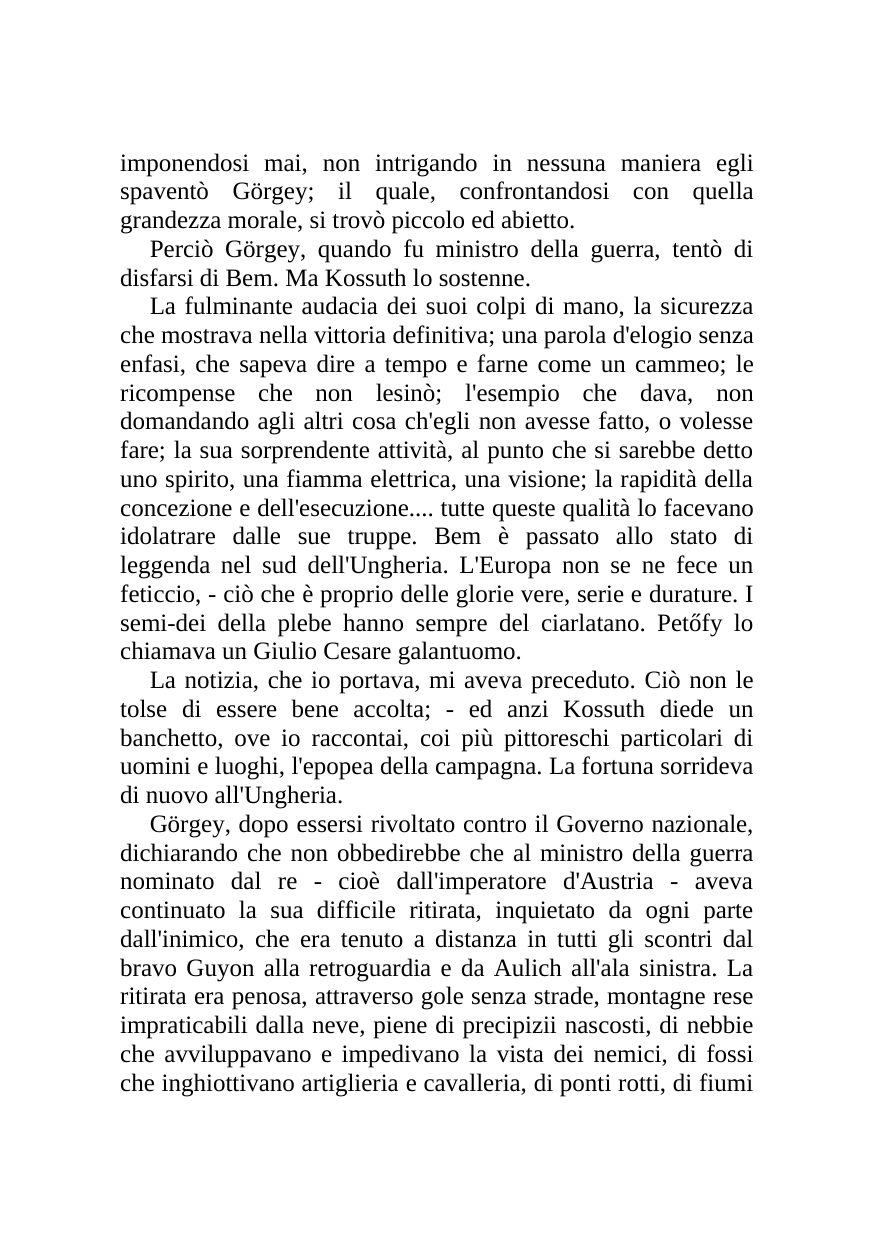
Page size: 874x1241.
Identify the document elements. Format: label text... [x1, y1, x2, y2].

text La fulminante audacia dei suoi colpi di mano, la sicurezza che mostrava nella vittoria definitiva; una parola d'elogio senza enfasi, che sapeva dire a tempo e farne come un cammeo; le ricompense che non lesinò; l'esempio che dava, non domandando agli altri cosa ch'egli non avesse fatto, o volesse fare; la sua sorprendente attività, al punto che si sarebbe detto uno spirito, una fiamma elettrica, una visione; la rapidità della concezione e dell'esecuzione.... tutte queste qualità lo facevano idolatrare dalle sue truppe. Bem è passato allo stato di leggenda nel sud dell'Ungheria. L'Europa non se ne fece un feticcio, - ciò che è proprio delle glorie vere, serie e durature. I semi-dei della plebe hanno sempre del ciarlatano. Petőfy lo chiamava un Giulio Cesare galantuomo. [120, 291, 754, 665]
text Görgey, dopo essersi rivoltato contro il Governo nazionale, dichiarando che non obbedirebbe che al ministro della guerra nominato dal re - cioè dall'imperatore d'Austria - aveva continuato la sua difficile ritirata, inquietato da ogni parte dall'inimico, che era tenuto a distanza in tutti gli scontri dal bravo Guyon alla retroguardia e da Aulich all'ala sinistra. La ritirata era penosa, attraverso gole senza strade, montagne rese impraticabili dalla neve, piene di precipizii nascosti, di nebbie che avviluppavano e impedivano la vista dei nemici, di fossi che inghiottivano artiglieria e cavalleria, di ponti rotti, di fiumi [120, 809, 754, 1096]
text Perciò Görgey, quando fu ministro della guerra, tentò di disfarsi di Bem. Ma Kossuth lo sostenne. [120, 234, 754, 291]
text La notizia, che io portava, mi aveva preceduto. Ciò non le tolse di essere bene accolta; - ed anzi Kossuth diede un banchetto, ove io raccontai, coi più pittoreschi particolari di uomini e luoghi, l'epopea della campagna. La fortuna sorrideva di nuovo all'Ungheria. [120, 665, 754, 809]
text imponendosi mai, non intrigando in nessuna maniera egli spaventò Görgey; il quale, confrontandosi con quella grandezza morale, si trovò piccolo ed abietto. [120, 148, 754, 234]
